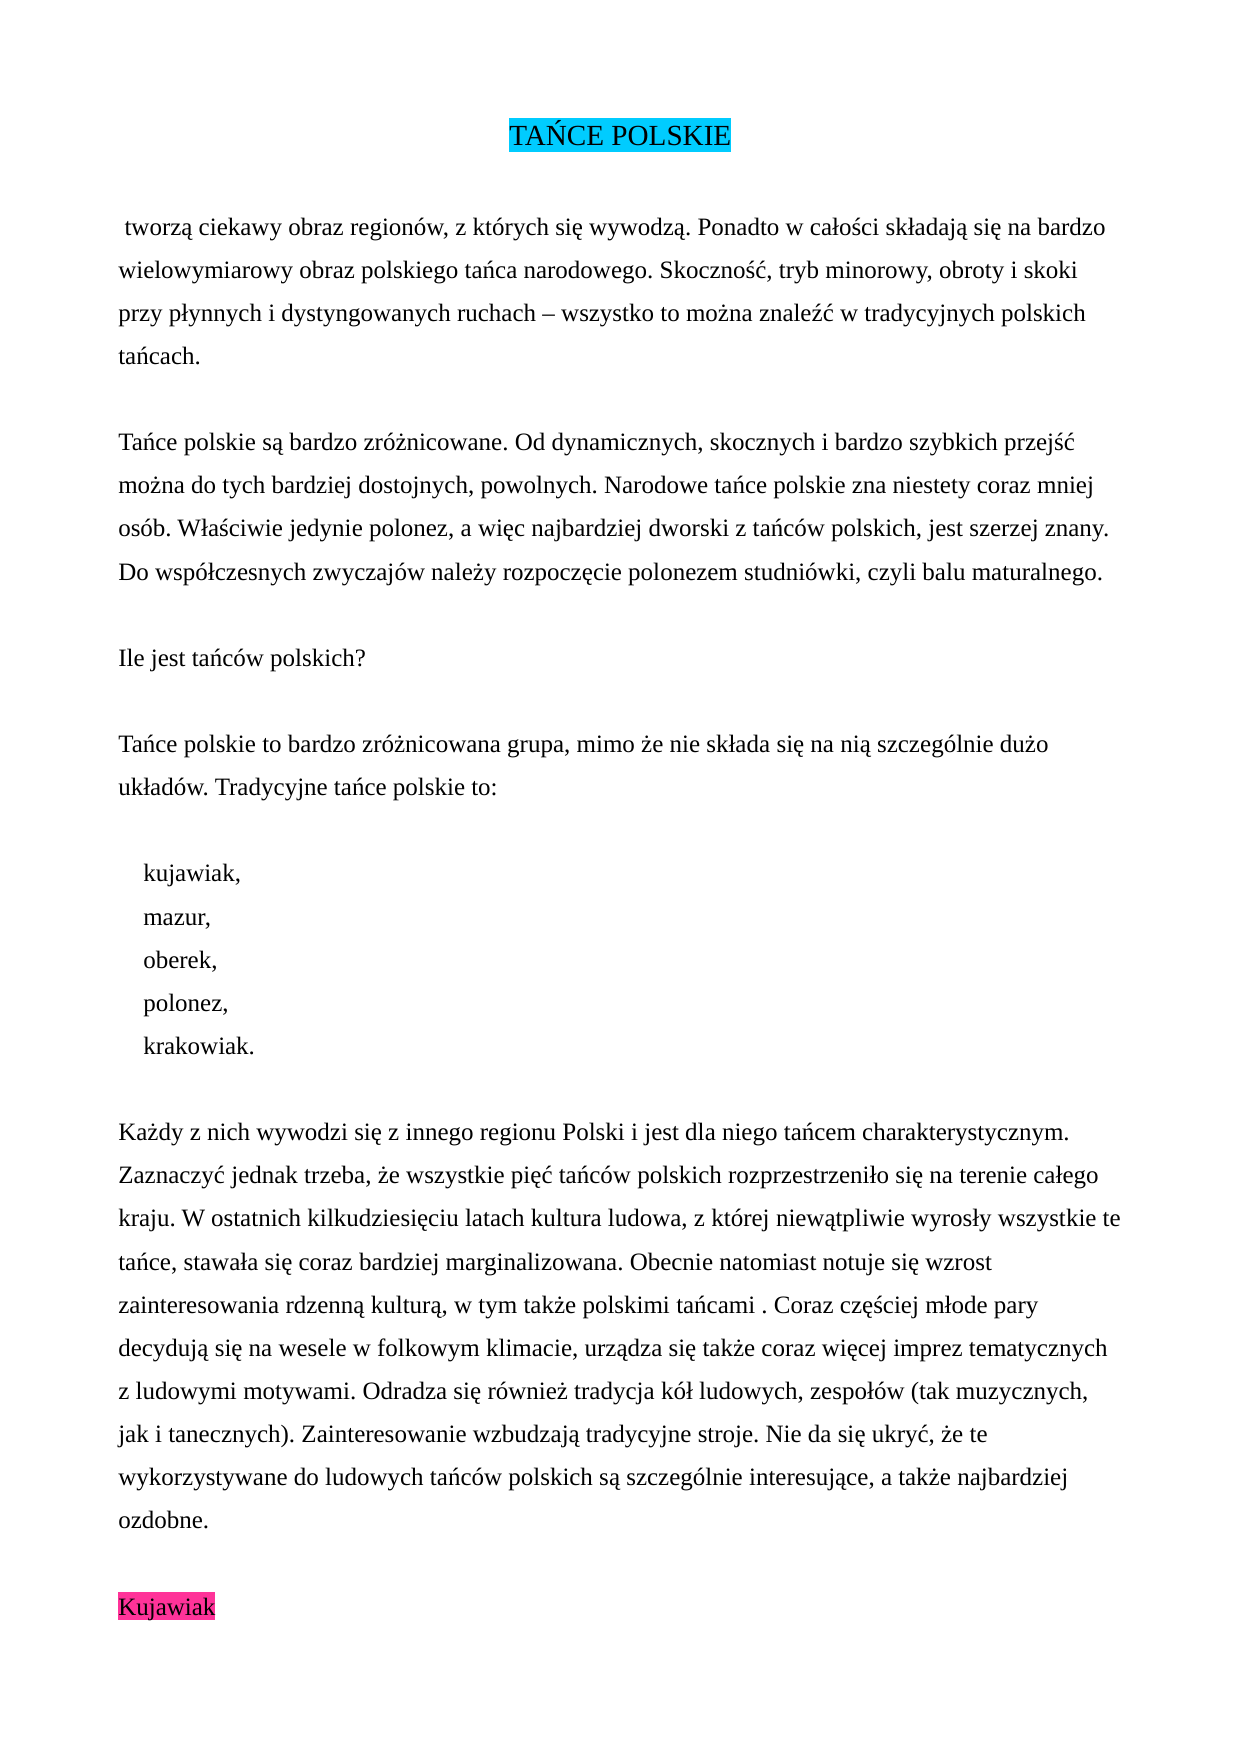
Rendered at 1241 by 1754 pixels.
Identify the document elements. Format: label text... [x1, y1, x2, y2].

text Tańce polskie to bardzo zróżnicowana grupa, mimo że nie składa się na nią szczególnie dużo układów. Tradycyjne tańce polskie to: [118, 729, 1122, 801]
text polonez, [118, 988, 1122, 1017]
text oberek, [118, 945, 1122, 973]
text kujawiak, [118, 858, 1122, 887]
text TAŃCE POLSKIE [118, 118, 1122, 152]
text Każdy z nich wywodzi się z innego regionu Polski i jest dla niego tańcem charakterystycznym. Zaznaczyć jednak trzeba, że wszystkie pięć tańców polskich rozprzestrzeniło się na terenie całego kraju. W ostatnich kilkudziesięciu latach kultura ludowa, z której niewątpliwie wyrosły wszystkie te tańce, stawała się coraz bardziej marginalizowana. Obecnie natomiast notuje się wzrost zainteresowania rdzenną kulturą, w tym także polskimi tańcami . Coraz częściej młode pary decydują się na wesele w folkowym klimacie, urządza się także coraz więcej imprez tematycznych z ludowymi motywami. Odradza się również tradycja kół ludowych, zespołów (tak muzycznych, jak i tanecznych). Zainteresowanie wzbudzają tradycyjne stroje. Nie da się ukryć, że te wykorzystywane do ludowych tańców polskich są szczególnie interesujące, a także najbardziej ozdobne. Kujawiak [118, 1117, 1122, 1620]
text mazur, [118, 902, 1122, 930]
text Tańce polskie są bardzo zróżnicowane. Od dynamicznych, skocznych i bardzo szybkich przejść można do tych bardziej dostojnych, powolnych. Narodowe tańce polskie zna niestety coraz mniej osób. Właściwie jedynie polonez, a więc najbardziej dworski z tańców polskich, jest szerzej znany. Do współczesnych zwyczajów należy rozpoczęcie polonezem studniówki, czyli balu maturalnego. Ile jest tańców polskich? [118, 427, 1122, 672]
text krakowiak. [118, 1031, 1122, 1060]
text tworzą ciekawy obraz regionów, z których się wywodzą. Ponadto w całości składają się na bardzo wielowymiarowy obraz polskiego tańca narodowego. Skoczność, tryb minorowy, obroty i skoki przy płynnych i dystyngowanych ruchach – wszystko to można znaleźć w tradycyjnych polskich tańcach. [118, 212, 1122, 370]
